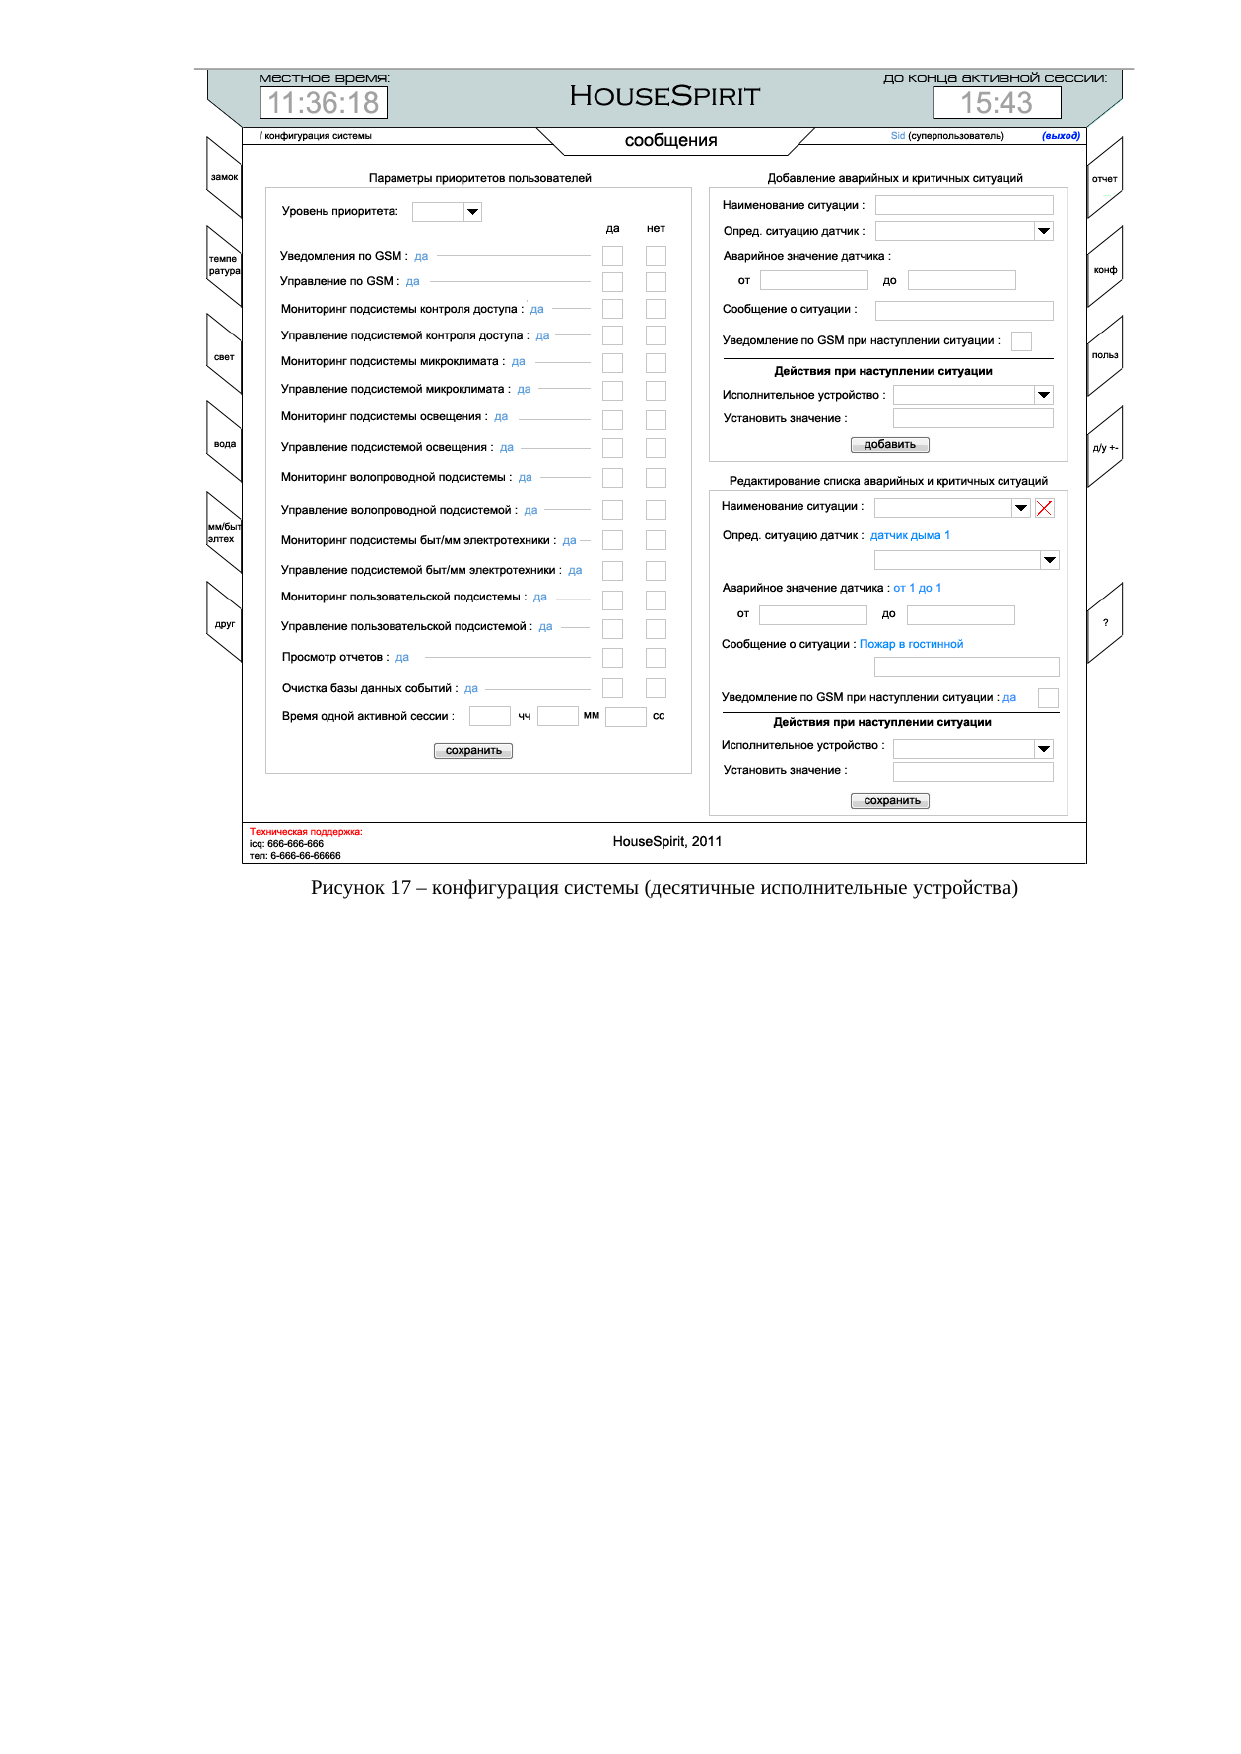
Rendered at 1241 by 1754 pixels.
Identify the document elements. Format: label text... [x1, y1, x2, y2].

picture [193, 68, 1135, 866]
text Рисунок 17 – конфигурация системы (десятичные исполнительные устройства) [177, 875, 1152, 899]
